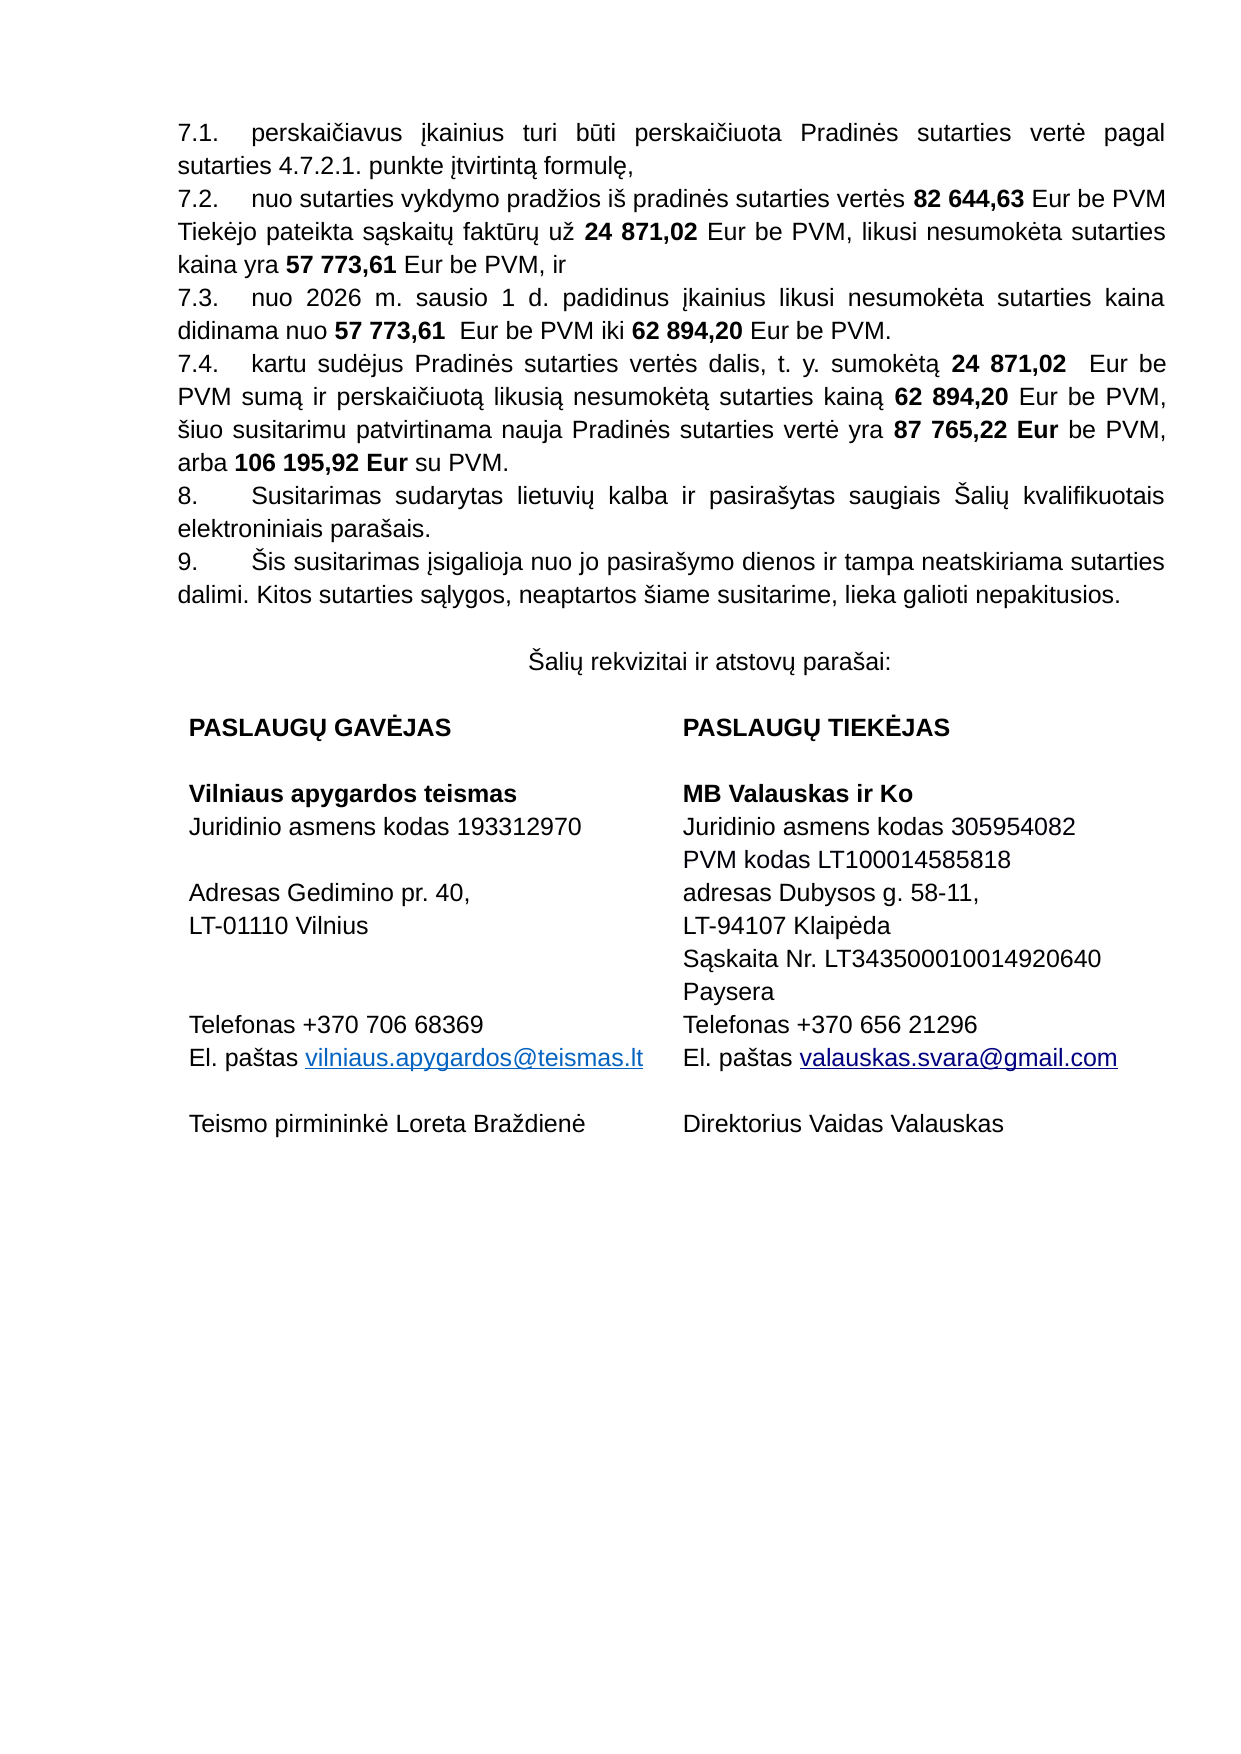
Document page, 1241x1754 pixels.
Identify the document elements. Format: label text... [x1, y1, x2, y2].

list 7.4. kartu sudėjus Pradinės sutarties vertės dalis, t. y. sumokėtą 24 871,02 Eur be PVM sumą ir perskaičiuotą likusią nesumokėtą sutarties kainą 62 894,20 Eur be PVM, šiuo susitarimu patvirtinama nauja Pradinės sutarties vertė yra 87 765,22 Eur be PVM, arba 106 195,92 Eur su PVM. [177, 349, 1167, 477]
list 9. Šis susitarimas įsigalioja nuo jo pasirašymo dienos ir tampa neatskiriama sutarties dalimi. Kitos sutarties sąlygos, neaptartos šiame susitarime, lieka galioti nepakitusios. [177, 547, 1167, 609]
table_header PASLAUGŲ GAVĖJAS Vilniaus apygardos teismas Juridinio asmens kodas 193312970 Adresas Gedimino pr. 40, LT-01110 Vilnius Telefonas +370 706 68369 El. paštas vilniaus.apygardos@teismas.lt Teismo pirmininkė Loreta Braždienė [177, 713, 671, 1142]
list 7.2. nuo sutarties vykdymo pradžios iš pradinės sutarties vertės 82 644,63 Eur be PVM Tiekėjo pateikta sąskaitų faktūrų už 24 871,02 Eur be PVM, likusi nesumokėta sutarties kaina yra 57 773,61 Eur be PVM, ir [177, 184, 1167, 279]
list 7.3. nuo 2026 m. sausio 1 d. padidinus įkainius likusi nesumokėta sutarties kaina didinama nuo 57 773,61 Eur be PVM iki 62 894,20 Eur be PVM. [177, 283, 1167, 345]
list 7.1. perskaičiavus įkainius turi būti perskaičiuota Pradinės sutarties vertė pagal sutarties 4.7.2.1. punkte įtvirtintą formulę, [177, 118, 1167, 180]
text Šalių rekvizitai ir atstovų parašai: [177, 646, 1167, 675]
table_header [1131, 1208, 1152, 1237]
table_header PASLAUGŲ TIEKĖJAS MB Valauskas ir Ko Juridinio asmens kodas 305954082 PVM kodas LT100014585818 adresas Dubysos g. 58-11, LT-94107 Klaipėda Sąskaita Nr. LT343500010014920640 Paysera Telefonas +370 656 21296 El. paštas valauskas.svara@gmail.com Direktorius Vaidas Valauskas [671, 713, 1166, 1142]
table_header [654, 1208, 1131, 1237]
table_header [177, 1208, 654, 1237]
list 8. Susitarimas sudarytas lietuvių kalba ir pasirašytas saugiais Šalių kvalifikuotais elektroniniais parašais. [177, 481, 1167, 543]
